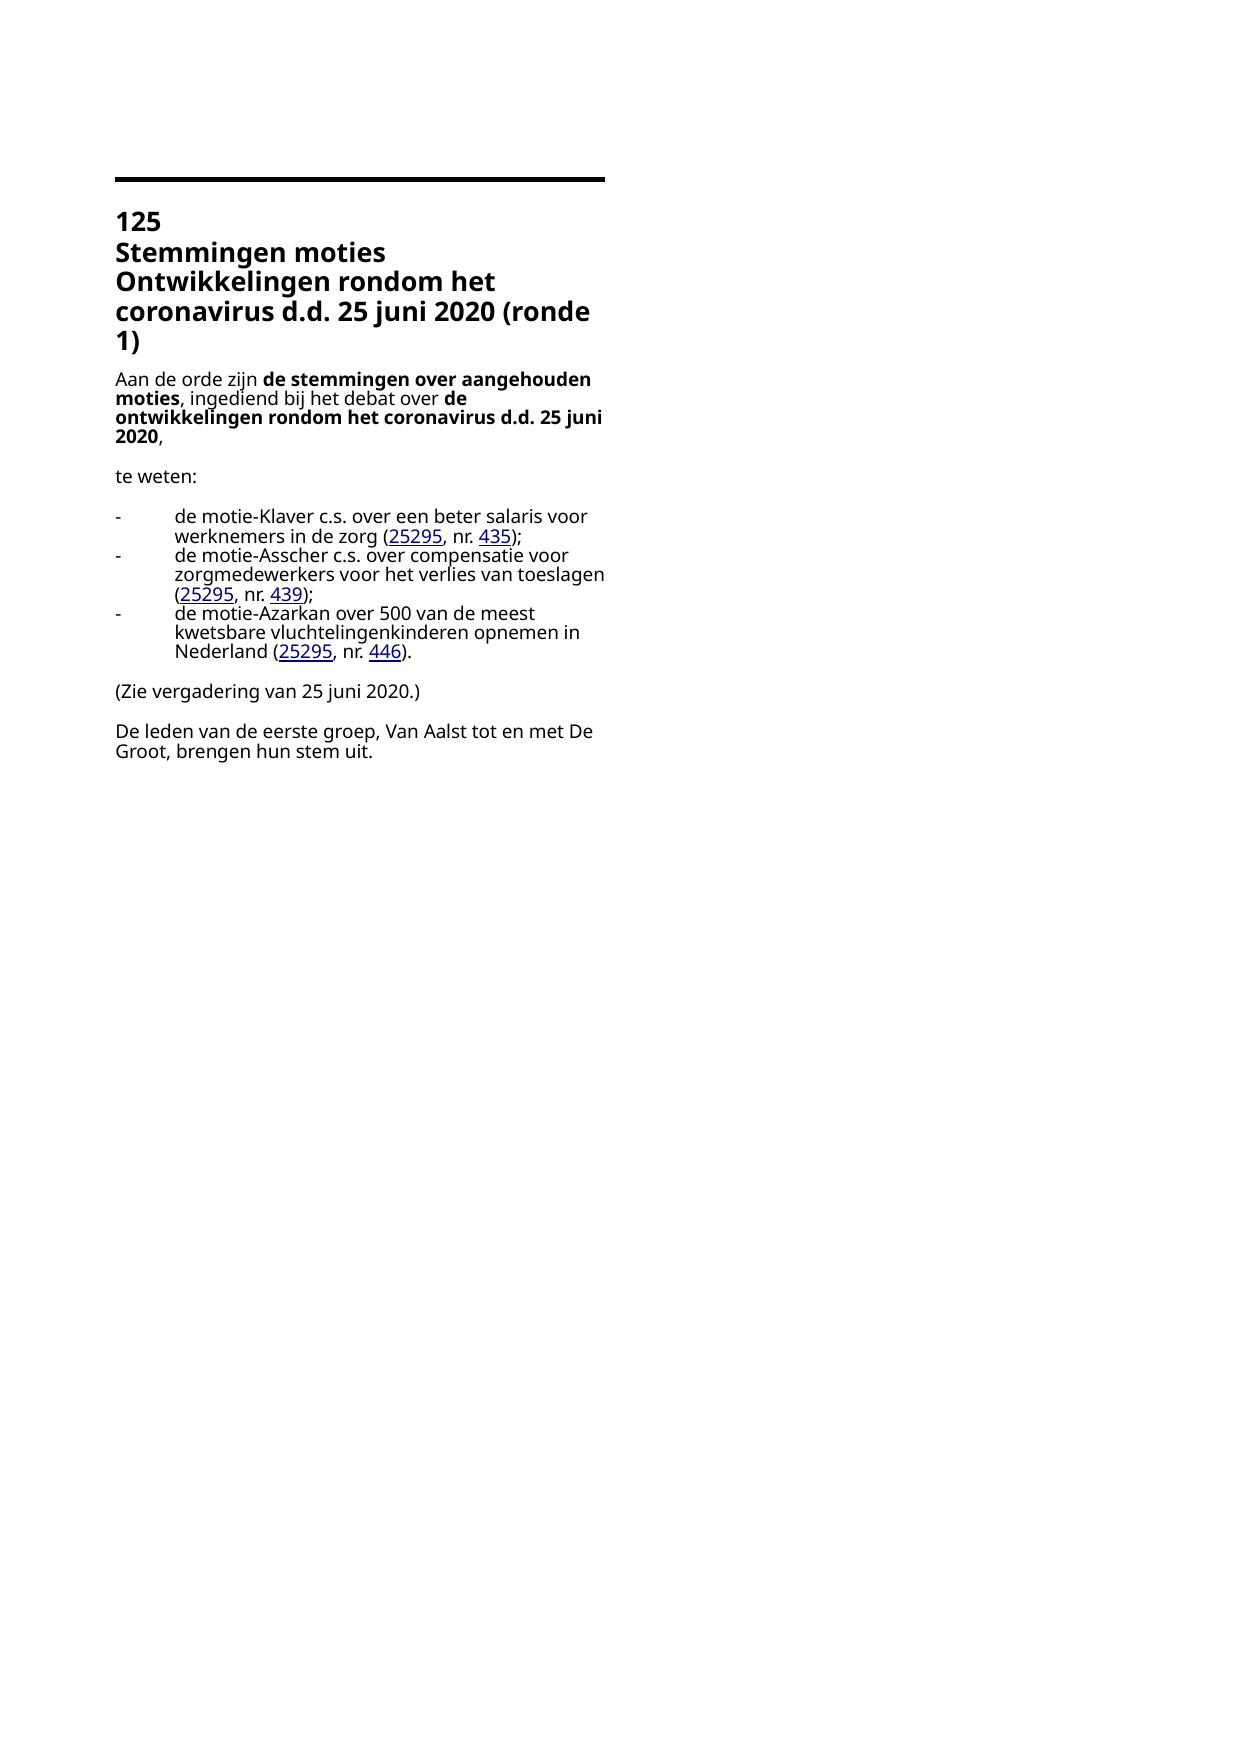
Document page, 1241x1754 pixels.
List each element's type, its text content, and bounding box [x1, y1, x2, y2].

list de motie-Asscher c.s. over compensatie voor zorgmedewerkers voor het verlies van toeslagen (25295, nr. 439); [115, 547, 605, 605]
list de motie-Azarkan over 500 van de meest kwetsbare vluchtelingenkinderen opnemen in Nederland (25295, nr. 446). [115, 605, 605, 663]
text Aan de orde zijn de stemmingen over aangehouden moties, ingediend bij het debat over de ontwikkelingen rondom het coronavirus d.d. 25 juni 2020, [115, 371, 605, 448]
text (Zie vergadering van 25 juni 2020.) [115, 683, 605, 703]
text 125 [115, 203, 605, 239]
text te weten: [115, 468, 605, 488]
text De leden van de eerste groep, Van Aalst tot en met De Groot, brengen hun stem uit. [115, 723, 605, 762]
list de motie-Klaver c.s. over een beter salaris voor werknemers in de zorg (25295, nr. 435); [115, 508, 605, 547]
text Stemmingen moties Ontwikkelingen rondom het coronavirus d.d. 25 juni 2020 (ronde 1) [115, 239, 605, 371]
